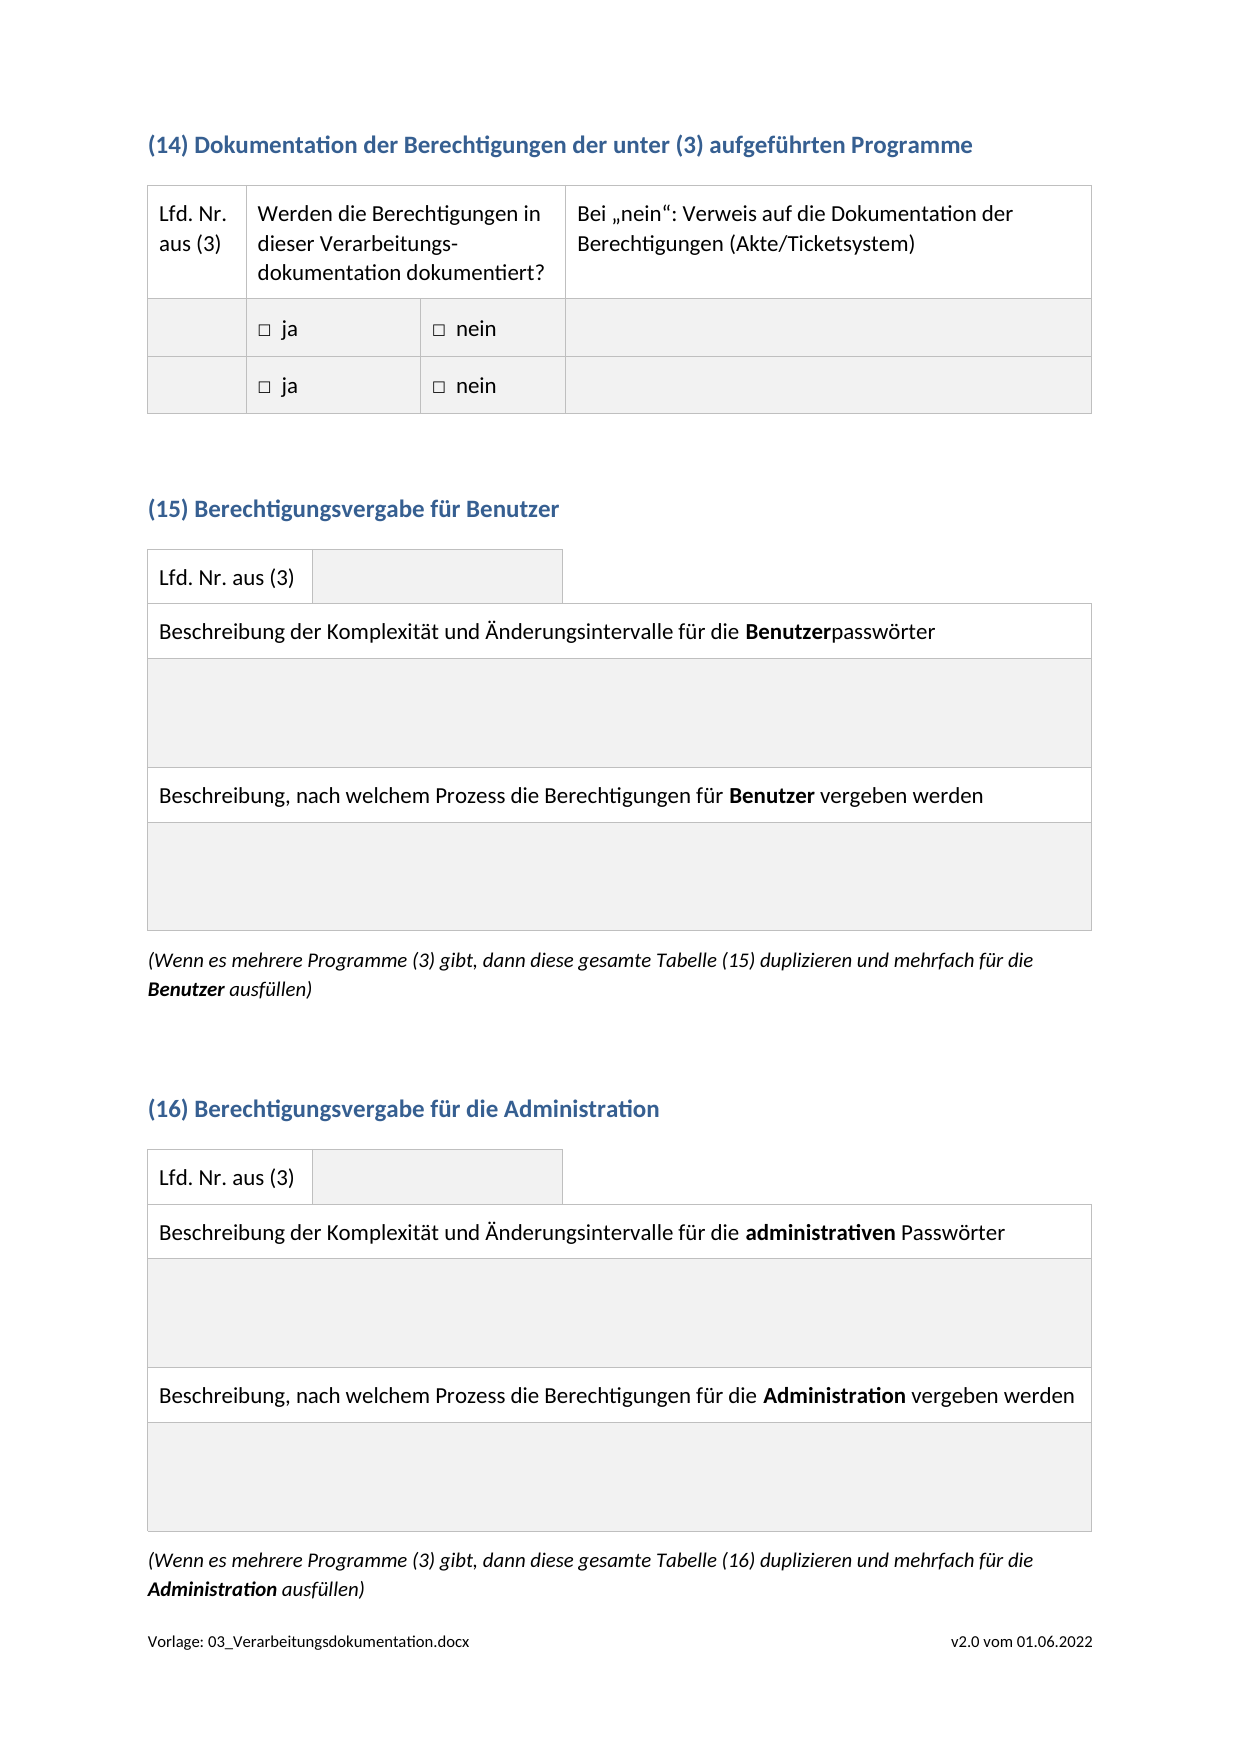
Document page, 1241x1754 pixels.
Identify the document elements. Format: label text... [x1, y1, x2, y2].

table_cell ☐ nein [421, 357, 565, 413]
table_cell [148, 299, 246, 356]
table_header [563, 549, 1091, 603]
table_cell Beschreibung, nach welchem Prozess die Berechtigungen für die Administration vergeben werden [148, 1368, 1091, 1422]
text (Wenn es mehrere Programme (3) gibt, dann diese gesamte Tabelle (16) duplizieren und mehrfach für die Administration ausfüllen) [148, 1544, 1093, 1602]
text (16) Berechtigungsvergabe für die Administration [148, 1093, 1093, 1124]
table_header [563, 1149, 1091, 1204]
table_cell ☐ nein [421, 299, 565, 356]
table_cell ☐ ja [247, 357, 420, 413]
table_cell [148, 1259, 1091, 1367]
table_header Lfd. Nr. aus (3) [148, 186, 246, 298]
table_cell Beschreibung der Komplexität und Änderungsintervalle für die Benutzerpasswörter [148, 604, 1091, 658]
table_cell [148, 823, 1091, 930]
text (15) Berechtigungsvergabe für Benutzer [148, 493, 1093, 524]
table_cell Beschreibung, nach welchem Prozess die Berechtigungen für Benutzer vergeben werden [148, 768, 1091, 822]
table_header Bei „nein“: Verweis auf die Dokumentation der Berechtigungen (Akte/Ticketsystem) [566, 186, 1091, 298]
table_cell [148, 1423, 1091, 1531]
table_cell Beschreibung der Komplexität und Änderungsintervalle für die administrativen Passwörter [148, 1205, 1091, 1258]
table_header [313, 550, 562, 603]
table_header Werden die Berechtigungen in dieser Verarbeitungs-dokumentation dokumentiert? [247, 186, 565, 298]
table_header Lfd. Nr. aus (3) [148, 1150, 312, 1204]
table_cell [566, 357, 1091, 413]
table_cell ☐ ja [247, 299, 420, 356]
text (Wenn es mehrere Programme (3) gibt, dann diese gesamte Tabelle (15) duplizieren und mehrfach für die Benutzer ausfüllen) [148, 943, 1093, 1002]
table_cell [148, 659, 1091, 767]
table_cell [566, 299, 1091, 356]
table_header Lfd. Nr. aus (3) [148, 550, 312, 603]
table_header [313, 1150, 562, 1204]
text (14) Dokumentation der Berechtigungen der unter (3) aufgeführten Programme [148, 129, 1093, 160]
table_cell [148, 357, 246, 413]
